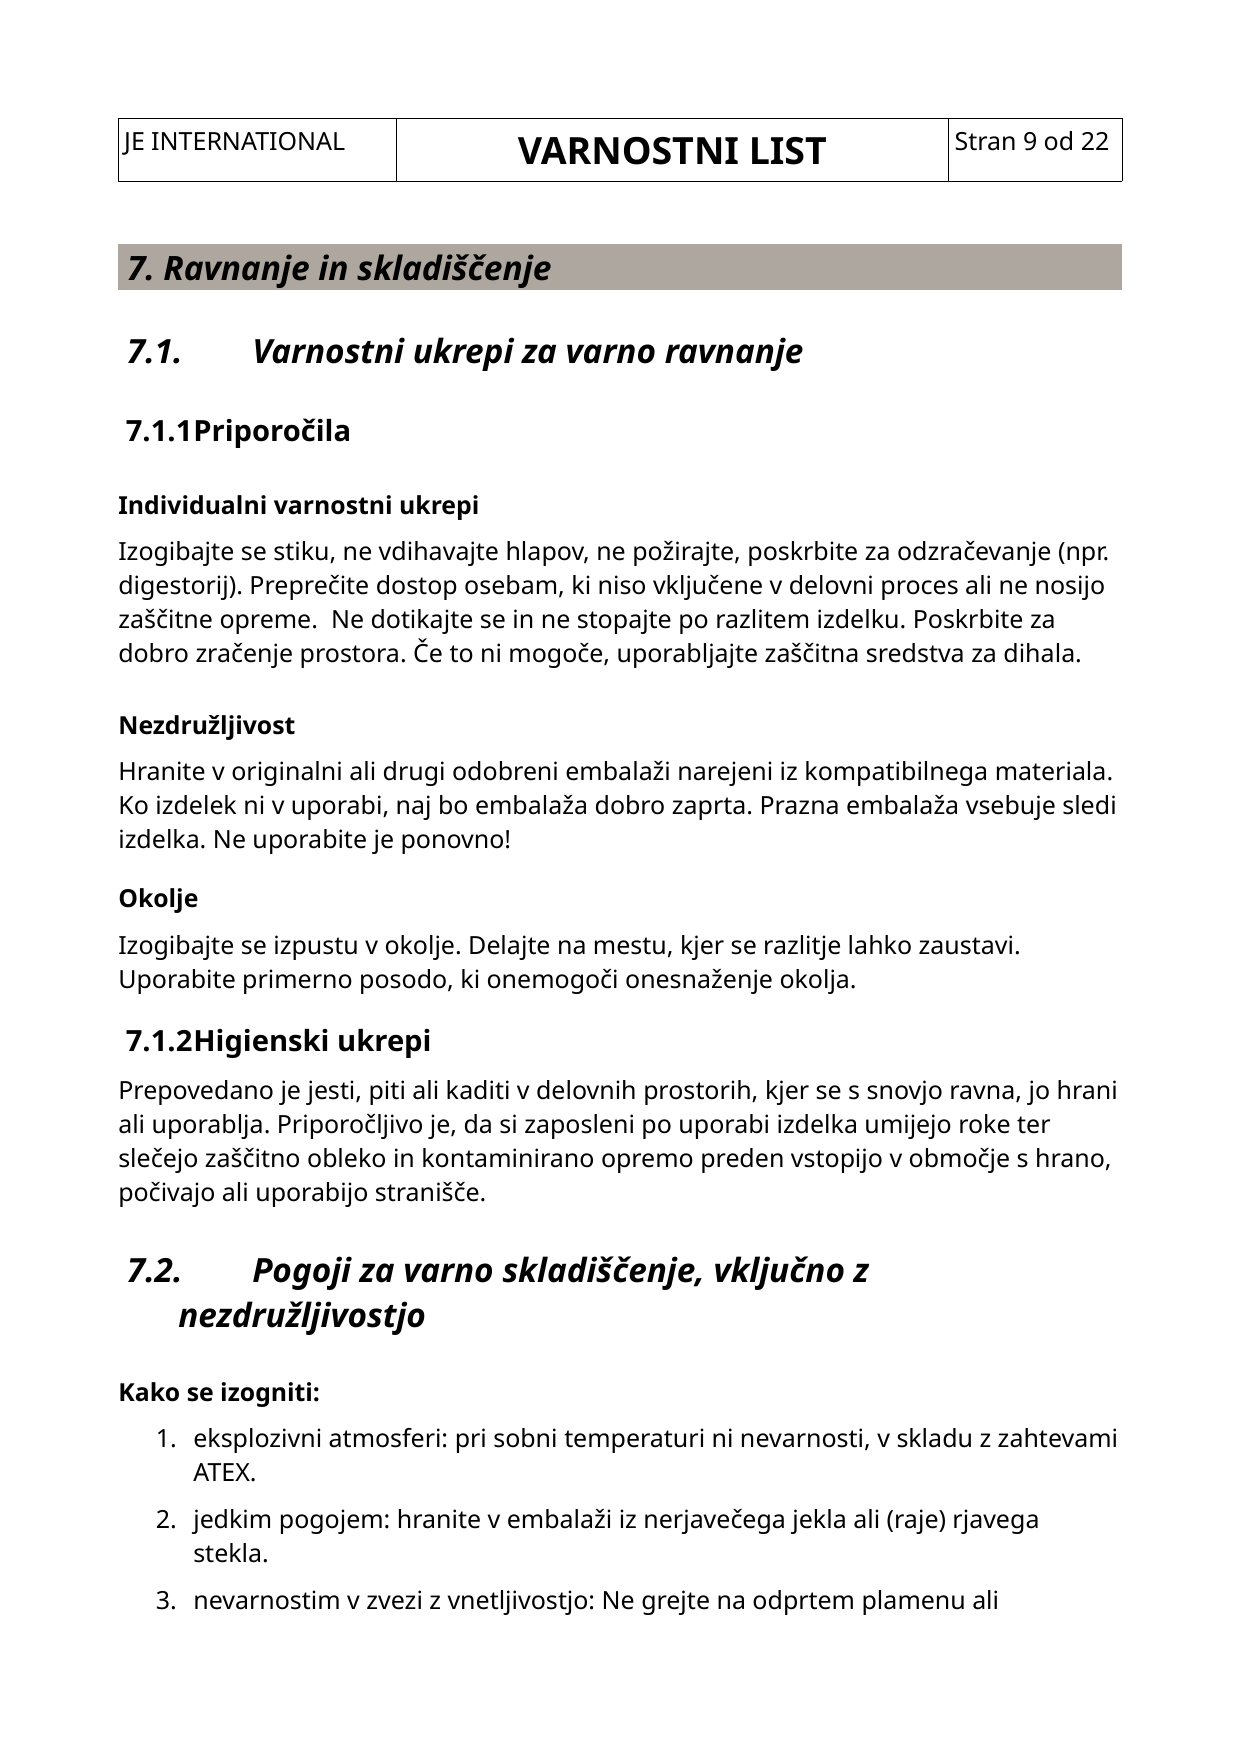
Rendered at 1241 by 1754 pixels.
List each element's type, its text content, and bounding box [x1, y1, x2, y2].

subtitle Ravnanje in skladiščenje [118, 244, 1122, 290]
list nevarnostim v zvezi z vnetljivostjo: Ne grejte na odprtem plamenu ali [156, 1582, 1122, 1616]
subtitle Priporočila [118, 411, 1122, 450]
list jedkim pogojem: hranite v embalaži iz nerjavečega jekla ali (raje) rjavega stekla. [156, 1502, 1122, 1570]
subtitle Nezdružljivost [118, 708, 1122, 741]
text Izogibajte se stiku, ne vdihavajte hlapov, ne požirajte, poskrbite za odzračevanje (npr. digestorij). Preprečite dostop osebam, ki niso vključene v delovni proces ali ne nosijo zaščitne opreme. Ne dotikajte se in ne stopajte po razlitem izdelku. Poskrbite za dobro zračenje prostora. Če to ni mogoče, uporabljajte zaščitna sredstva za dihala. [118, 534, 1122, 670]
text Izogibajte se izpustu v okolje. Delajte na mestu, kjer se razlitje lahko zaustavi. Uporabite primerno posodo, ki onemogoči onesnaženje okolja. [118, 927, 1122, 996]
text Prepovedano je jesti, piti ali kaditi v delovnih prostorih, kjer se s snovjo ravna, jo hrani ali uporablja. Priporočljivo je, da si zaposleni po uporabi izdelka umijejo roke ter slečejo zaščitno obleko in kontaminirano opremo preden vstopijo v območje s hrano, počivajo ali uporabijo stranišče. [118, 1073, 1122, 1209]
list eksplozivni atmosferi: pri sobni temperaturi ni nevarnosti, v skladu z zahtevami ATEX. [156, 1421, 1122, 1489]
subtitle Kako se izogniti: [118, 1375, 1122, 1408]
subtitle Higienski ukrepi [118, 1021, 1122, 1060]
text Hranite v originalni ali drugi odobreni embalaži narejeni iz kompatibilnega materiala. Ko izdelek ni v uporabi, naj bo embalaža dobro zaprta. Prazna embalaža vsebuje sledi izdelka. Ne uporabite je ponovno! [118, 754, 1122, 856]
subtitle Pogoji za varno skladiščenje, vključno z nezdružljivostjo [118, 1246, 1122, 1337]
subtitle Varnostni ukrepi za varno ravnanje [118, 328, 1122, 373]
subtitle Individualni varnostni ukrepi [118, 488, 1122, 521]
subtitle Okolje [118, 881, 1122, 915]
